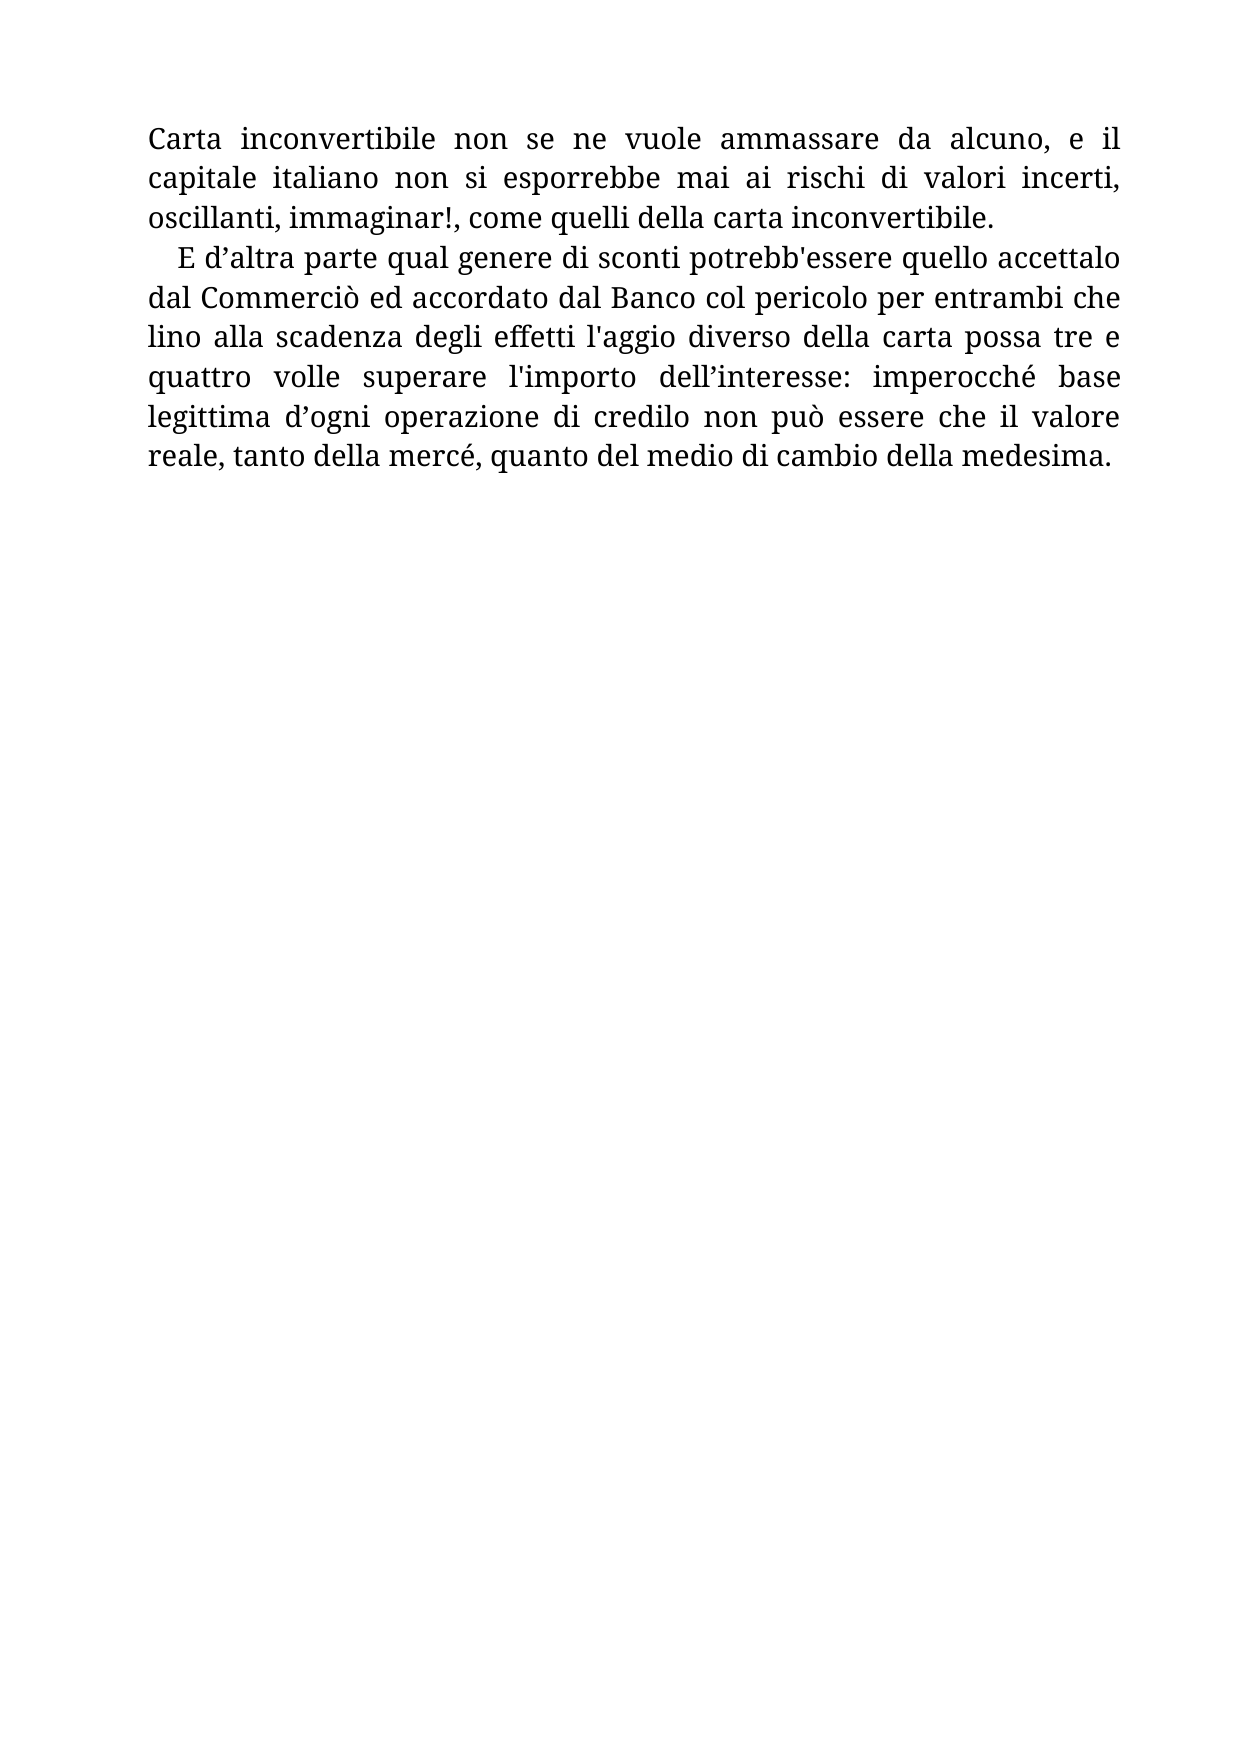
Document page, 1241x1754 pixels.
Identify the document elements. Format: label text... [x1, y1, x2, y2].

text Carta inconvertibile non se ne vuole ammassare da alcuno, e il capitale italiano non si esporrebbe mai ai rischi di valori incerti, oscillanti, immaginar!, come quelli della carta inconvertibile. [148, 118, 1122, 237]
text E d’altra parte qual genere di sconti potrebb'essere quello accettalo dal Commerciò ed accordato dal Banco col pericolo per entrambi che lino alla scadenza degli effetti l'aggio diverso della carta possa tre e quattro volle superare l'importo dell’interesse: imperocché base legittima d’ogni operazione di credilo non può essere che il valore reale, tanto della mercé, quanto del medio di cambio della medesima. [148, 237, 1122, 475]
